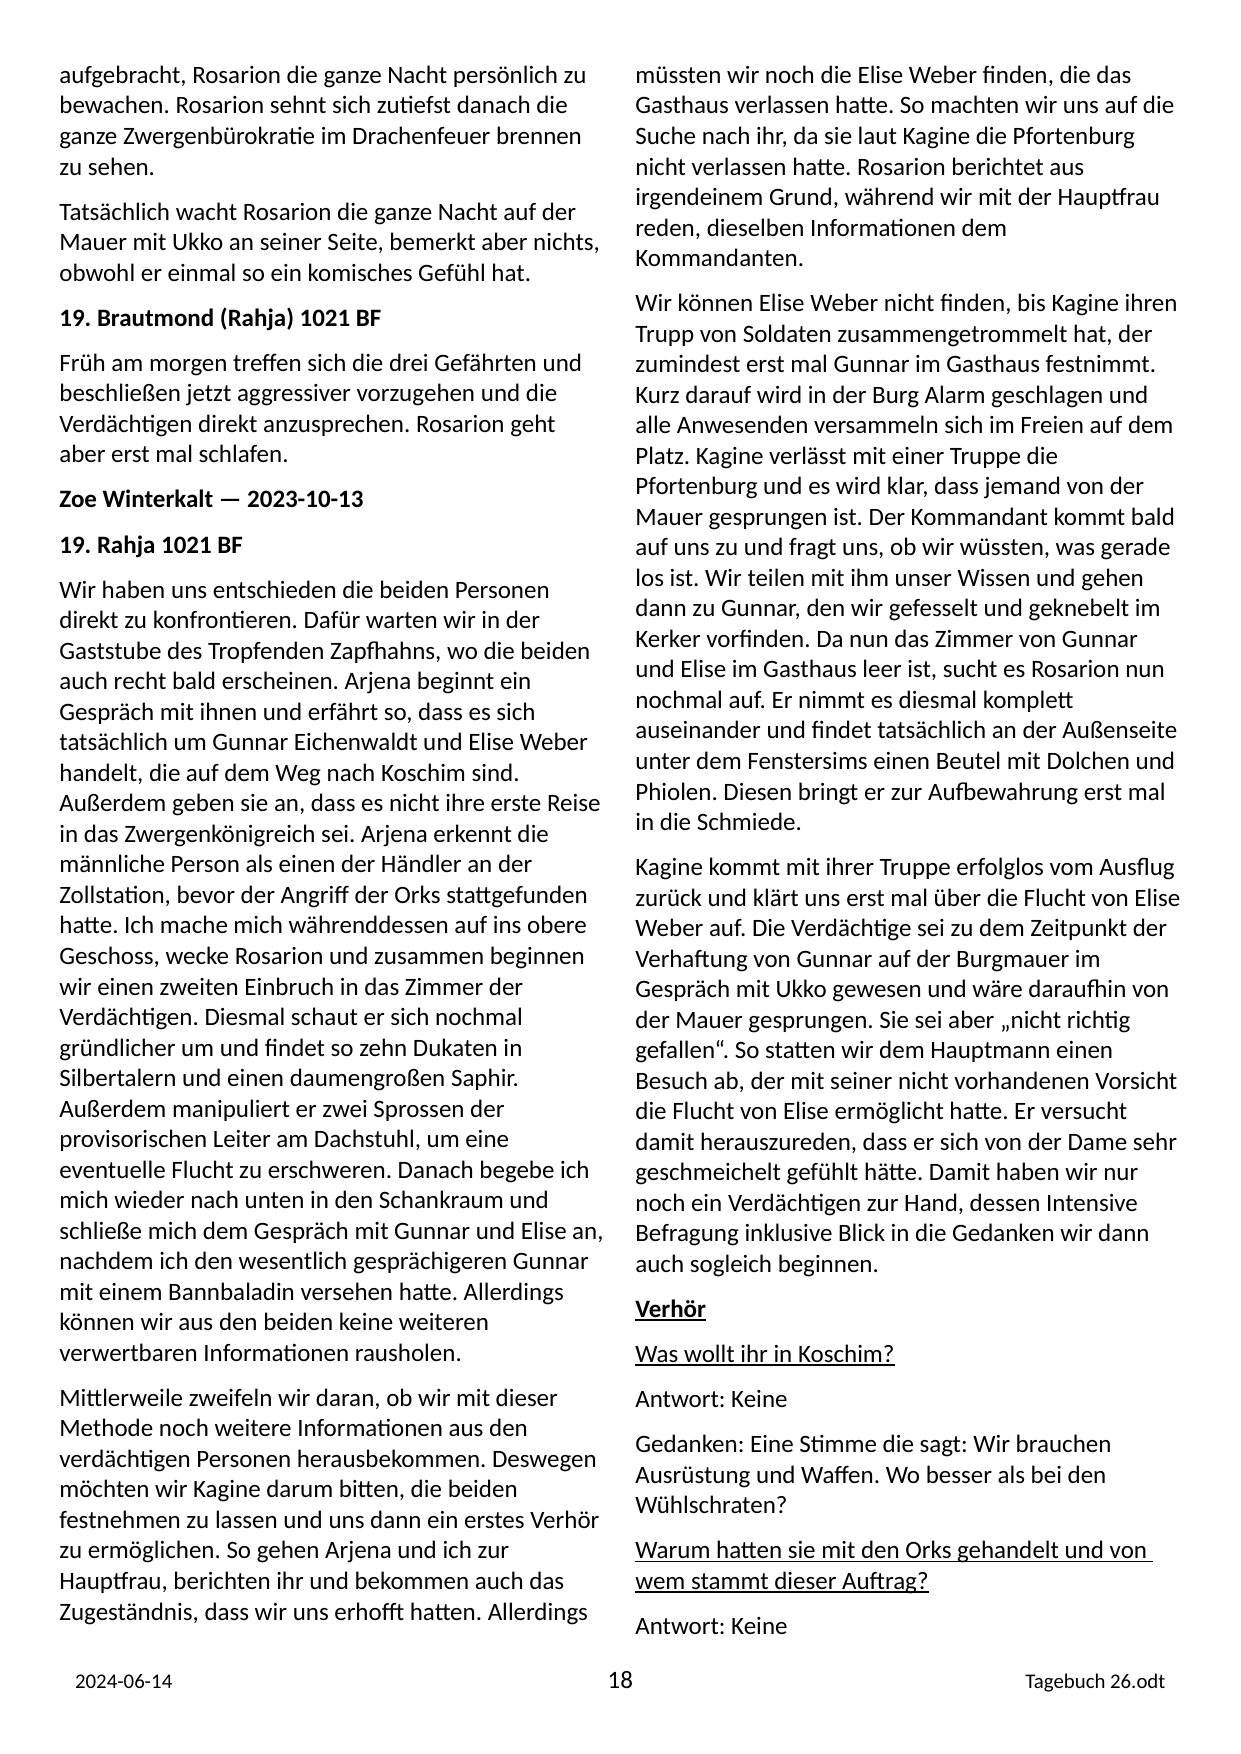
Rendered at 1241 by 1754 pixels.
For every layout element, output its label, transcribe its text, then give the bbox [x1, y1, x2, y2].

text Früh am morgen treffen sich die drei Gefährten und beschließen jetzt aggressiver vorzugehen und die Verdächtigen direkt anzusprechen. Rosarion geht aber erst mal schlafen. [59, 347, 605, 469]
text Tatsächlich wacht Rosarion die ganze Nacht auf der Mauer mit Ukko an seiner Seite, bemerkt aber nichts, obwohl er einmal so ein komisches Gefühl hat. [59, 196, 605, 287]
text Mittlerweile zweifeln wir daran, ob wir mit dieser Methode noch weitere Informationen aus den verdächtigen Personen herausbekommen. Deswegen möchten wir Kagine darum bitten, die beiden festnehmen zu lassen und uns dann ein erstes Verhör zu ermöglichen. So gehen Arjena und ich zur Hauptfrau, berichten ihr und bekommen auch das Zugeständnis, dass wir uns erhofft hatten. Allerdings [59, 1382, 605, 1626]
text Was wollt ihr in Koschim? [635, 1338, 1181, 1369]
text Warum hatten sie mit den Orks gehandelt und von wem stammt dieser Auftrag? [635, 1534, 1181, 1596]
text aufgebracht, Rosarion die ganze Nacht persönlich zu bewachen. Rosarion sehnt sich zutiefst danach die ganze Zwergenbürokratie im Drachenfeuer brennen zu sehen. [59, 59, 605, 181]
text Verhör [635, 1293, 1181, 1324]
text 19. Rahja 1021 BF [59, 529, 605, 559]
text Gedanken: Eine Stimme die sagt: Wir brauchen Ausrüstung und Waffen. Wo besser als bei den Wühlschraten? [635, 1428, 1181, 1520]
text Antwort: Keine [635, 1383, 1181, 1414]
text Zoe Winterkalt — 2023-10-13 [59, 484, 605, 514]
text Kagine kommt mit ihrer Truppe erfolglos vom Ausflug zurück und klärt uns erst mal über die Flucht von Elise Weber auf. Die Verdächtige sei zu dem Zeitpunkt der Verhaftung von Gunnar auf der Burgmauer im Gespräch mit Ukko gewesen und wäre daraufhin von der Mauer gesprungen. Sie sei aber „nicht richtig gefallen“. So statten wir dem Hauptmann einen Besuch ab, der mit seiner nicht vorhandenen Vorsicht die Flucht von Elise ermöglicht hatte. Er versucht damit herauszureden, dass er sich von der Dame sehr geschmeichelt gefühlt hätte. Damit haben wir nur noch ein Verdächtigen zur Hand, dessen Intensive Befragung inklusive Blick in die Gedanken wir dann auch sogleich beginnen. [635, 851, 1181, 1278]
text 19. Brautmond (Rahja) 1021 BF [59, 302, 605, 332]
text müssten wir noch die Elise Weber finden, die das Gasthaus verlassen hatte. So machten wir uns auf die Suche nach ihr, da sie laut Kagine die Pfortenburg nicht verlassen hatte. Rosarion berichtet aus irgendeinem Grund, während wir mit der Hauptfrau reden, dieselben Informationen dem Kommandanten. [635, 59, 1181, 273]
text Antwort: Keine [635, 1610, 1181, 1641]
text Wir können Elise Weber nicht finden, bis Kagine ihren Trupp von Soldaten zusammengetrommelt hat, der zumindest erst mal Gunnar im Gasthaus festnimmt. Kurz darauf wird in der Burg Alarm geschlagen und alle Anwesenden versammeln sich im Freien auf dem Platz. Kagine verlässt mit einer Truppe die Pfortenburg und es wird klar, dass jemand von der Mauer gesprungen ist. Der Kommandant kommt bald auf uns zu und fragt uns, ob wir wüssten, was gerade los ist. Wir teilen mit ihm unser Wissen und gehen dann zu Gunnar, den wir gefesselt und geknebelt im Kerker vorfinden. Da nun das Zimmer von Gunnar und Elise im Gasthaus leer ist, sucht es Rosarion nun nochmal auf. Er nimmt es diesmal komplett auseinander und findet tatsächlich an der Außenseite unter dem Fenstersims einen Beutel mit Dolchen und Phiolen. Diesen bringt er zur Aufbewahrung erst mal in die Schmiede. [635, 287, 1181, 837]
text Wir haben uns entschieden die beiden Personen direkt zu konfrontieren. Dafür warten wir in der Gaststube des Tropfenden Zapfhahns, wo die beiden auch recht bald erscheinen. Arjena beginnt ein Gespräch mit ihnen und erfährt so, dass es sich tatsächlich um Gunnar Eichenwaldt und Elise Weber handelt, die auf dem Weg nach Koschim sind. Außerdem geben sie an, dass es nicht ihre erste Reise in das Zwergenkönigreich sei. Arjena erkennt die männliche Person als einen der Händler an der Zollstation, bevor der Angriff der Orks stattgefunden hatte. Ich mache mich währenddessen auf ins obere Geschoss, wecke Rosarion und zusammen beginnen wir einen zweiten Einbruch in das Zimmer der Verdächtigen. Diesmal schaut er sich nochmal gründlicher um und findet so zehn Dukaten in Silbertalern und einen daumengroßen Saphir. Außerdem manipuliert er zwei Sprossen der provisorischen Leiter am Dachstuhl, um eine eventuelle Flucht zu erschweren. Danach begebe ich mich wieder nach unten in den Schankraum und schließe mich dem Gespräch mit Gunnar und Elise an, nachdem ich den wesentlich gesprächigeren Gunnar mit einem Bannbaladin versehen hatte. Allerdings können wir aus den beiden keine weiteren verwertbaren Informationen rausholen. [59, 574, 605, 1367]
